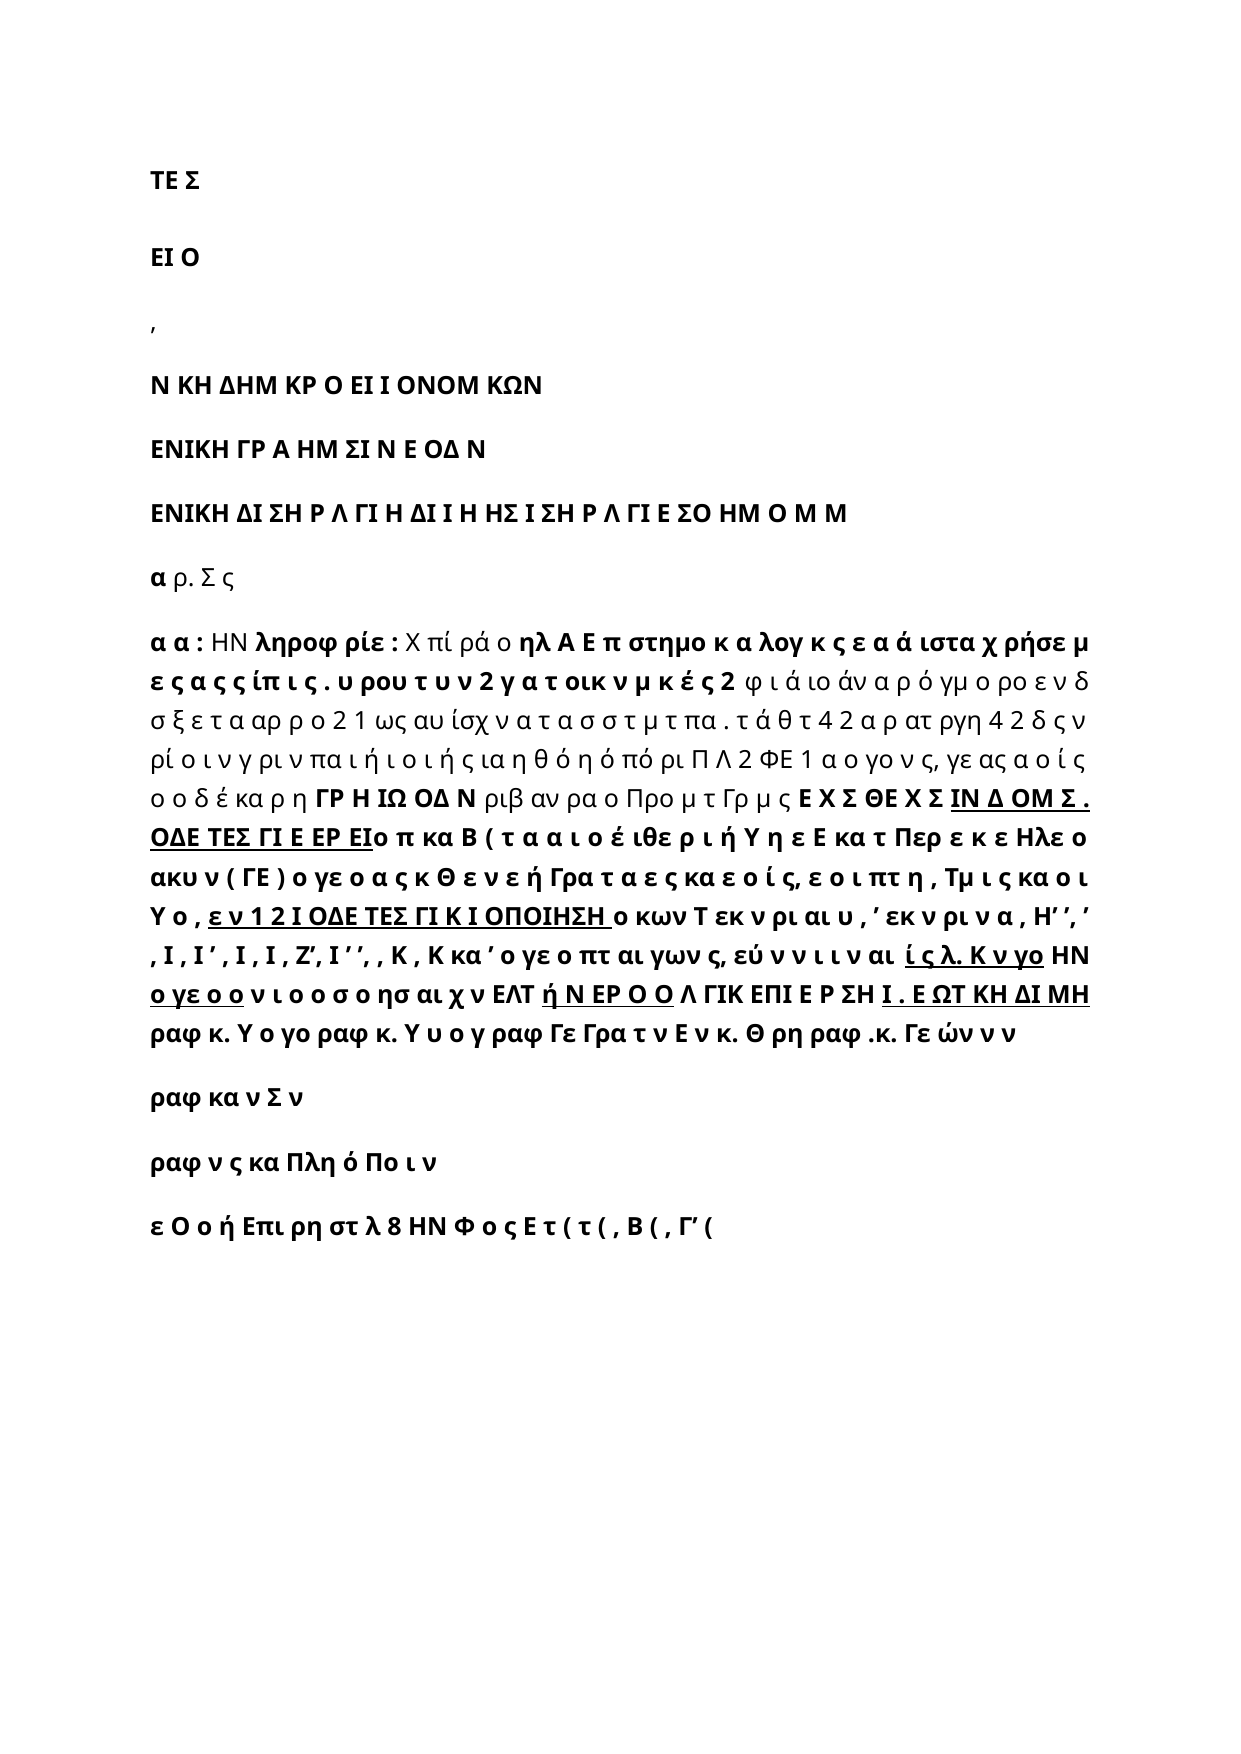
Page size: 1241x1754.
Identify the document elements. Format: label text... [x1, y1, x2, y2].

text , [150, 303, 1090, 337]
text α ρ. Σ ς [150, 560, 1090, 594]
text ΕΝΙΚΗ ΓΡ Α ΗΜ ΣΙ Ν Ε ΟΔ Ν [150, 432, 1090, 466]
text ραφ κα ν Σ ν [150, 1080, 1090, 1114]
text α α : ΗΝ ληροφ ρίε : Χ πί ρά ο ηλ Α Ε π στημο κ α λογ κ ς ε α ά ιστα χ ρήσε μ ε ς α ς ς ίπ ι ς . υ ρου τ υ ν 2 γ α τ οικ ν μ κ έ ς 2 φ ι ά ιο άν α ρ ό γμ ο ρο ε ν δ σ ξ ε τ α αρ ρ ο 2 1 ως αυ ίσχ ν α τ α σ σ τ μ τ πα . τ ά θ τ 4 2 α ρ ατ ργη 4 2 δ ς ν ρί ο ι ν γ ρι ν πα ι ή ι ο ι ή ς ια η θ ό η ό πό ρι Π Λ 2 ΦΕ 1 α ο γο ν ς, γε ας α ο ί ς ο ο δ έ κα ρ η ΓΡ Η ΙΩ ΟΔ Ν ριβ αν ρα ο Προ μ τ Γρ μ ς Ε Χ Σ ΘΕ Χ Σ ΙΝ Δ ΟΜ Σ . ΟΔΕ ΤΕΣ ΓΙ Ε ΕΡ ΕΙο π κα Β ( τ α α ι ο έ ιθε ρ ι ή Υ η ε Ε κα τ Περ ε κ ε Ηλε ο ακυ ν ( ΓΕ ) ο γε ο α ς κ Θ ε ν ε ή Γρα τ α ε ς κα ε ο ί ς, ε ο ι πτ η , Τμ ι ς κα ο ι Υ ο , ε ν 1 2 Ι ΟΔΕ ΤΕΣ ΓΙ Κ Ι ΟΠΟΙΗΣΗ ο κων Τ εκ ν ρι αι υ , ’ εκ ν ρι ν α , Η’ ’, ’ , Ι , Ι ’ , Ι , Ι , Ζ’, Ι ’ ’, , Κ , Κ κα ’ ο γε ο πτ αι γων ς, εύ ν ν ι ι ν αι ί ς λ. Κ ν γο ΗΝ ο γε ο ο ν ι ο ο σ ο ησ αι χ ν ΕΛΤ ή Ν ΕΡ Ο Ο Λ ΓΙΚ ΕΠΙ Ε Ρ ΣΗ Ι . Ε ΩΤ ΚΗ ΔΙ ΜΗ ραφ κ. Υ ο γο ραφ κ. Υ υ ο γ ραφ Γε Γρα τ ν Ε ν κ. Θ ρη ραφ .κ. Γε ών ν ν [150, 624, 1090, 1050]
title ΤΕ Σ [150, 162, 1090, 197]
text ΕΙ Ο [150, 239, 1090, 273]
text ραφ ν ς κα Πλη ό Πο ι ν [150, 1144, 1090, 1178]
text ΕΝΙΚΗ ΔΙ ΣΗ Ρ Λ ΓΙ Η ΔΙ Ι Η ΗΣ Ι ΣΗ Ρ Λ ΓΙ Ε ΣΟ ΗΜ Ο Μ Μ [150, 496, 1090, 530]
text Ν ΚΗ ΔΗΜ ΚΡ Ο ΕΙ Ι ΟΝΟΜ ΚΩΝ [150, 367, 1090, 402]
text ε Ο ο ή Επι ρη στ λ 8 ΗΝ Φ ο ς Ε τ ( τ ( , Β ( , Γ’ ( [150, 1208, 1090, 1242]
